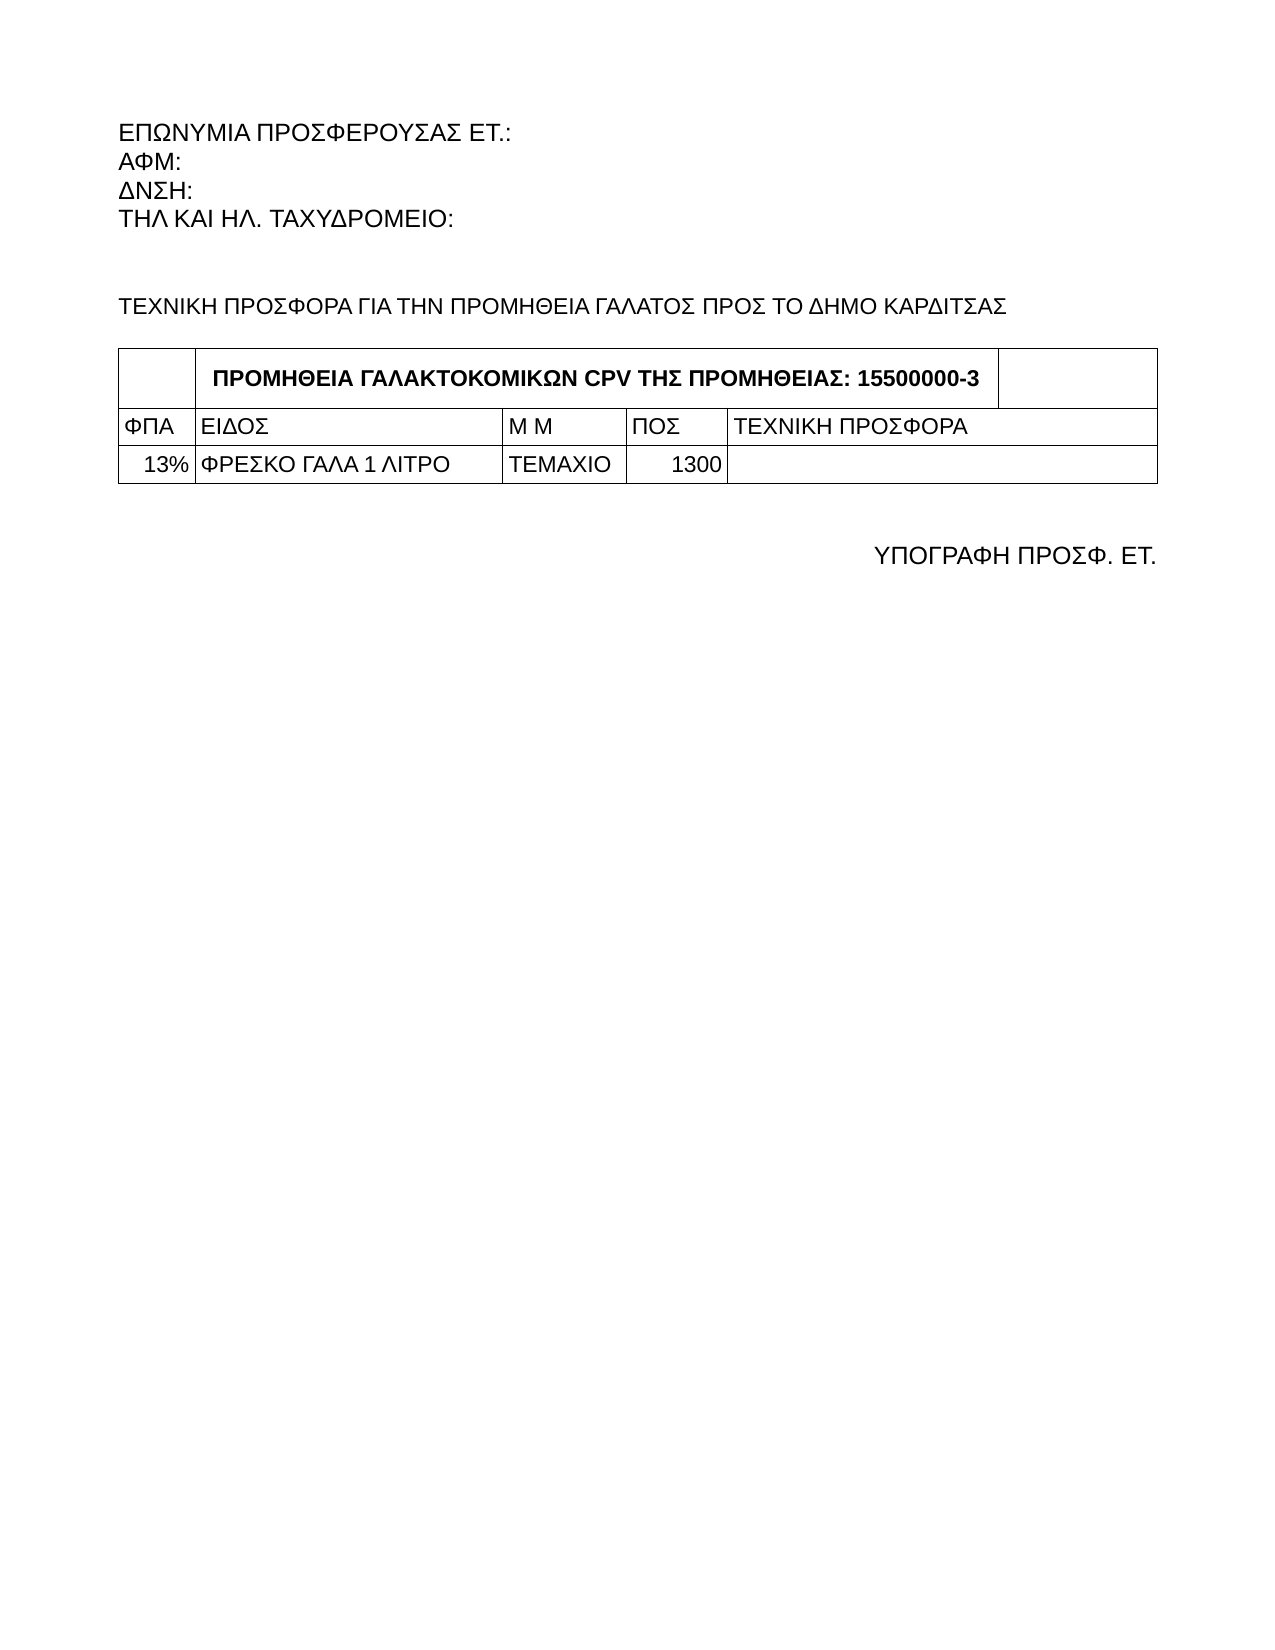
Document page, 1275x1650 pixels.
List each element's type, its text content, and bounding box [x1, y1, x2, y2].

table_cell ΦΠΑ [119, 409, 195, 445]
table_cell Μ Μ [503, 409, 626, 445]
text ΤΗΛ ΚΑΙ ΗΛ. ΤΑΧΥΔΡΟΜΕΙΟ: [118, 204, 1157, 233]
text ΕΠΩΝΥΜΙΑ ΠΡΟΣΦΕΡΟΥΣΑΣ ΕΤ.: [118, 118, 1157, 147]
table_cell ΤΕΜΑΧΙΟ [503, 446, 626, 483]
table_cell [728, 446, 1157, 483]
text ΤΕΧΝΙΚΗ ΠΡΟΣΦΟΡΑ ΓΙΑ ΤΗΝ ΠΡΟΜΗΘΕΙΑ ΓΑΛΑΤΟΣ ΠΡΟΣ ΤΟ ΔΗΜΟ ΚΑΡΔΙΤΣΑΣ [118, 291, 1157, 319]
table_cell ΤΕΧΝΙΚΗ ΠΡΟΣΦΟΡΑ [728, 409, 1157, 445]
table_header [119, 349, 195, 407]
table_cell ΕΙΔΟΣ [196, 409, 502, 445]
table_cell ΠΟΣ [627, 409, 727, 445]
table_cell 13% [119, 446, 195, 483]
text ΔΝΣΗ: [118, 176, 1157, 204]
table_header ΠΡΟΜΗΘΕΙΑ ΓΑΛΑΚΤΟΚΟΜΙΚΩΝ CPV ΤΗΣ ΠΡΟΜΗΘΕΙΑΣ: 15500000-3 [196, 349, 998, 407]
text ΥΠΟΓΡΑΦΗ ΠΡΟΣΦ. ΕΤ. [118, 541, 1157, 570]
table_cell ΦΡΕΣΚΟ ΓΑΛΑ 1 ΛΙΤΡΟ [196, 446, 502, 483]
table_cell 1300 [627, 446, 727, 483]
table_header [999, 349, 1157, 407]
text ΑΦΜ: [118, 147, 1157, 176]
